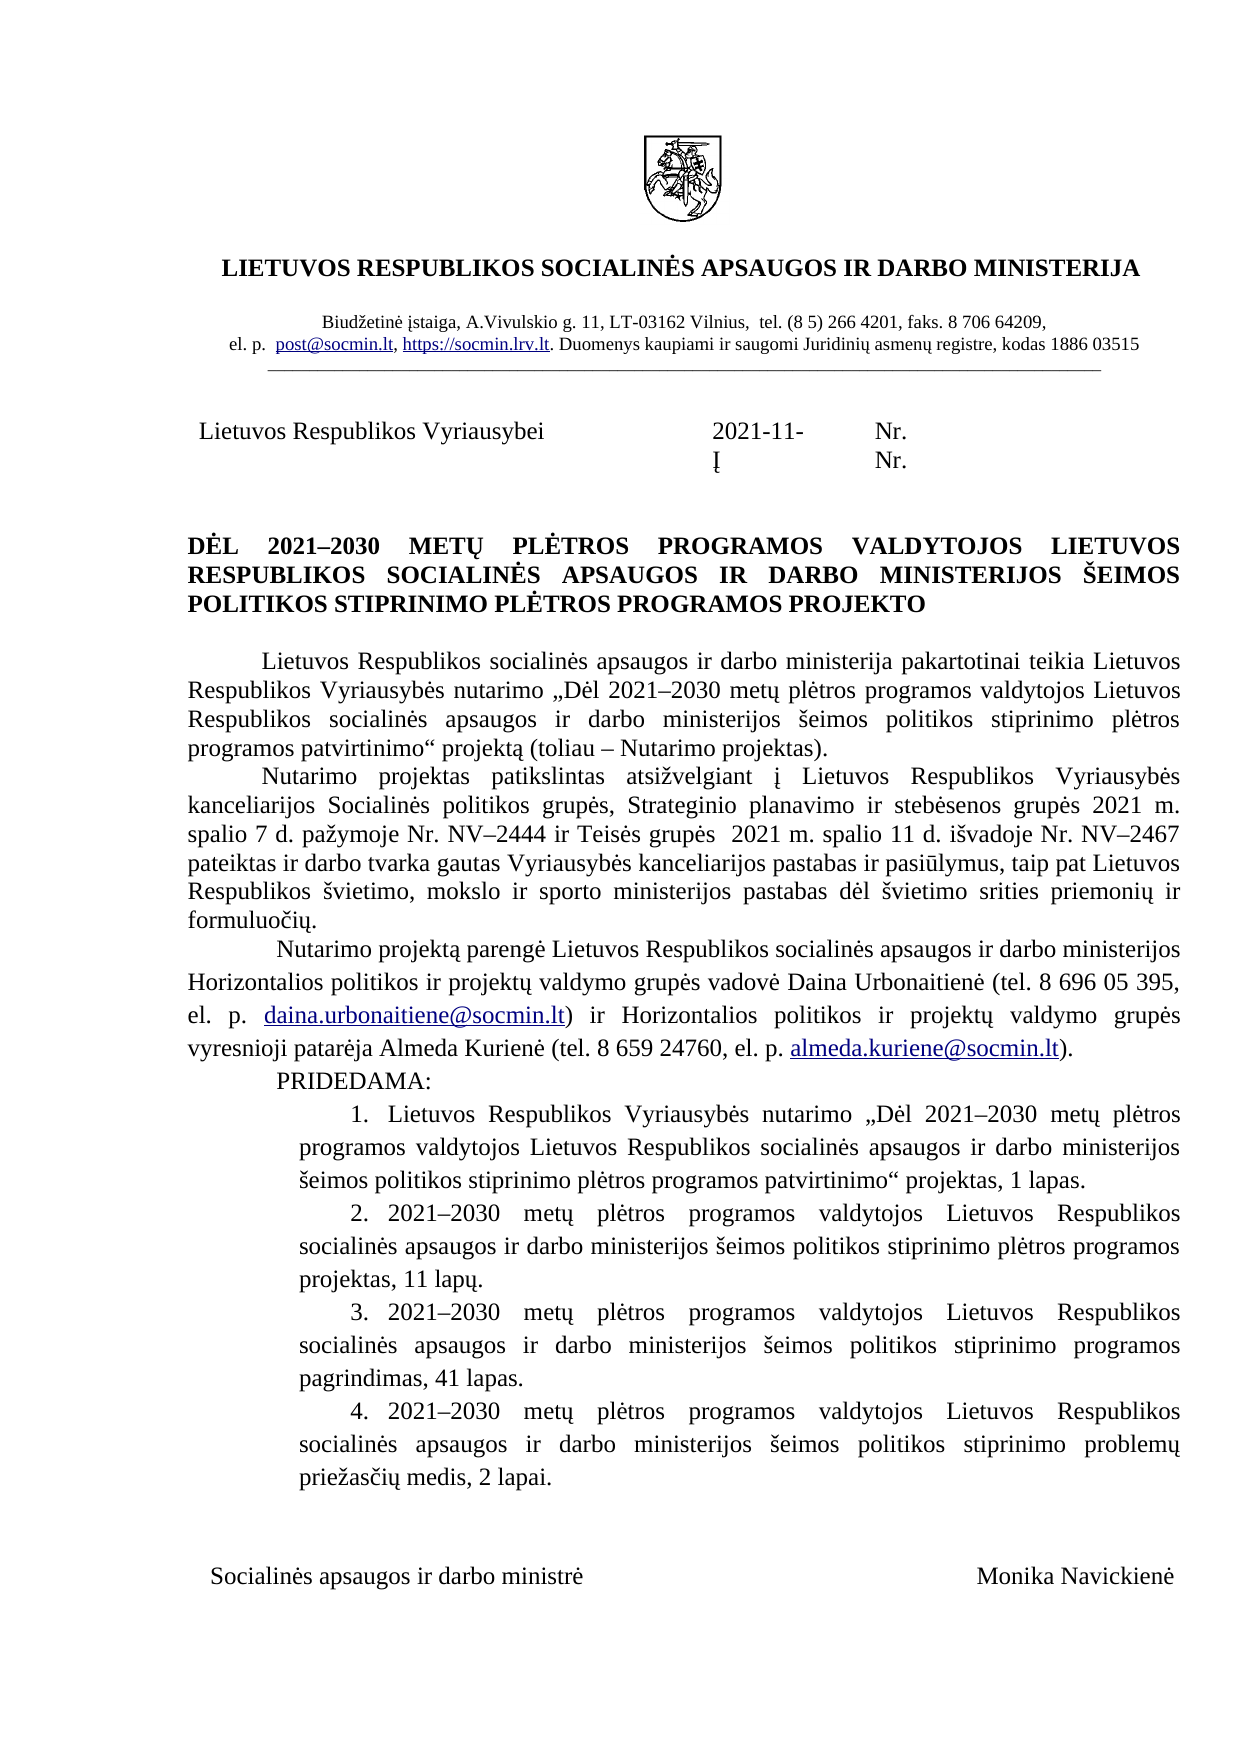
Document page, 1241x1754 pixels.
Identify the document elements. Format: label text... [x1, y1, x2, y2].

list 2021–2030 metų plėtros programos valdytojos Lietuvos Respublikos socialinės apsaugos ir darbo ministerijos šeimos politikos stiprinimo plėtros programos projektas, 11 lapų. [261, 1198, 1181, 1293]
table_header 2021-11- [701, 416, 863, 445]
table_header Monika Navickienė [662, 1561, 1192, 1590]
text Nutarimo projektą parengė Lietuvos Respublikos socialinės apsaugos ir darbo ministerijos Horizontalios politikos ir projektų valdymo grupės vadovė Daina Urbonaitienė (tel. 8 696 05 395, el. p. daina.urbonaitiene@socmin.lt) ir Horizontalios politikos ir projektų valdymo grupės vyresnioji patarėja Almeda Kurienė (tel. 8 659 24760, el. p. almeda.kuriene@socmin.lt). [187, 934, 1181, 1062]
list Lietuvos Respublikos Vyriausybės nutarimo „Dėl 2021–2030 metų plėtros programos valdytojos Lietuvos Respublikos socialinės apsaugos ir darbo ministerijos šeimos politikos stiprinimo plėtros programos patvirtinimo“ projektas, 1 lapas. [261, 1099, 1181, 1194]
text Nutarimo projektas patikslintas atsižvelgiant į Lietuvos Respublikos Vyriausybės kanceliarijos Socialinės politikos grupės, Strateginio planavimo ir stebėsenos grupės 2021 m. spalio 7 d. pažymoje Nr. NV–2444 ir Teisės grupės 2021 m. spalio 11 d. išvadoje Nr. NV–2467 pateiktas ir darbo tvarka gautas Vyriausybės kanceliarijos pastabas ir pasiūlymus, taip pat Lietuvos Respublikos švietimo, mokslo ir sporto ministerijos pastabas dėl švietimo srities priemonių ir formuluočių. [187, 761, 1181, 934]
table_cell [701, 474, 863, 503]
text DĖL 2021–2030 METŲ PLĖTROS PROGRAMOS VALDYTOJOS lIETUVOS RESPUBLIKOS SOCIALINĖS APSAUGOS IR DARBO MINISTERIJOS ŠEIMOS POLITIKOS STIPRINIMO PLĖTROS PROGRAMOS PROJEKTO [187, 531, 1181, 618]
text ____________________________________________________________________________________________________ [187, 354, 1181, 373]
text Lietuvos Respublikos socialinės apsaugos ir darbo ministerija pakartotinai teikia Lietuvos Respublikos Vyriausybės nutarimo „Dėl 2021–2030 metų plėtros programos valdytojos Lietuvos Respublikos socialinės apsaugos ir darbo ministerijos šeimos politikos stiprinimo plėtros programos patvirtinimo“ projektą (toliau – Nutarimo projektas). [187, 646, 1181, 761]
table_header Lietuvos Respublikos Vyriausybei [188, 416, 701, 503]
text Biudžetinė įstaiga, A.Vivulskio g. 11, LT-03162 Vilnius, tel. (8 5) 266 4201, faks. 8 706 64209, [187, 311, 1181, 332]
table_header Socialinės apsaugos ir darbo ministrė [199, 1561, 662, 1590]
table_cell [662, 1590, 1192, 1619]
table_cell Į [701, 445, 863, 474]
text LIETUVOS RESPUBLIKOS SOCIALINĖS APSAUGOS IR DARBO MINISTERIJA [187, 253, 1181, 282]
list 2021–2030 metų plėtros programos valdytojos Lietuvos Respublikos socialinės apsaugos ir darbo ministerijos šeimos politikos stiprinimo problemų priežasčių medis, 2 lapai. [261, 1396, 1181, 1491]
text el. p. post@socmin.lt, https://socmin.lrv.lt. Duomenys kaupiami ir saugomi Juridinių asmenų registre, kodas 1886 03515 [187, 332, 1181, 354]
list 2021–2030 metų plėtros programos valdytojos Lietuvos Respublikos socialinės apsaugos ir darbo ministerijos šeimos politikos stiprinimo programos pagrindimas, 41 lapas. [261, 1297, 1181, 1392]
table_cell [199, 1590, 662, 1619]
table_cell [863, 474, 1204, 503]
table_cell Nr. [863, 445, 1204, 474]
text PRIDEDAMA: [187, 1066, 1181, 1095]
table_header Nr. [863, 416, 1204, 445]
